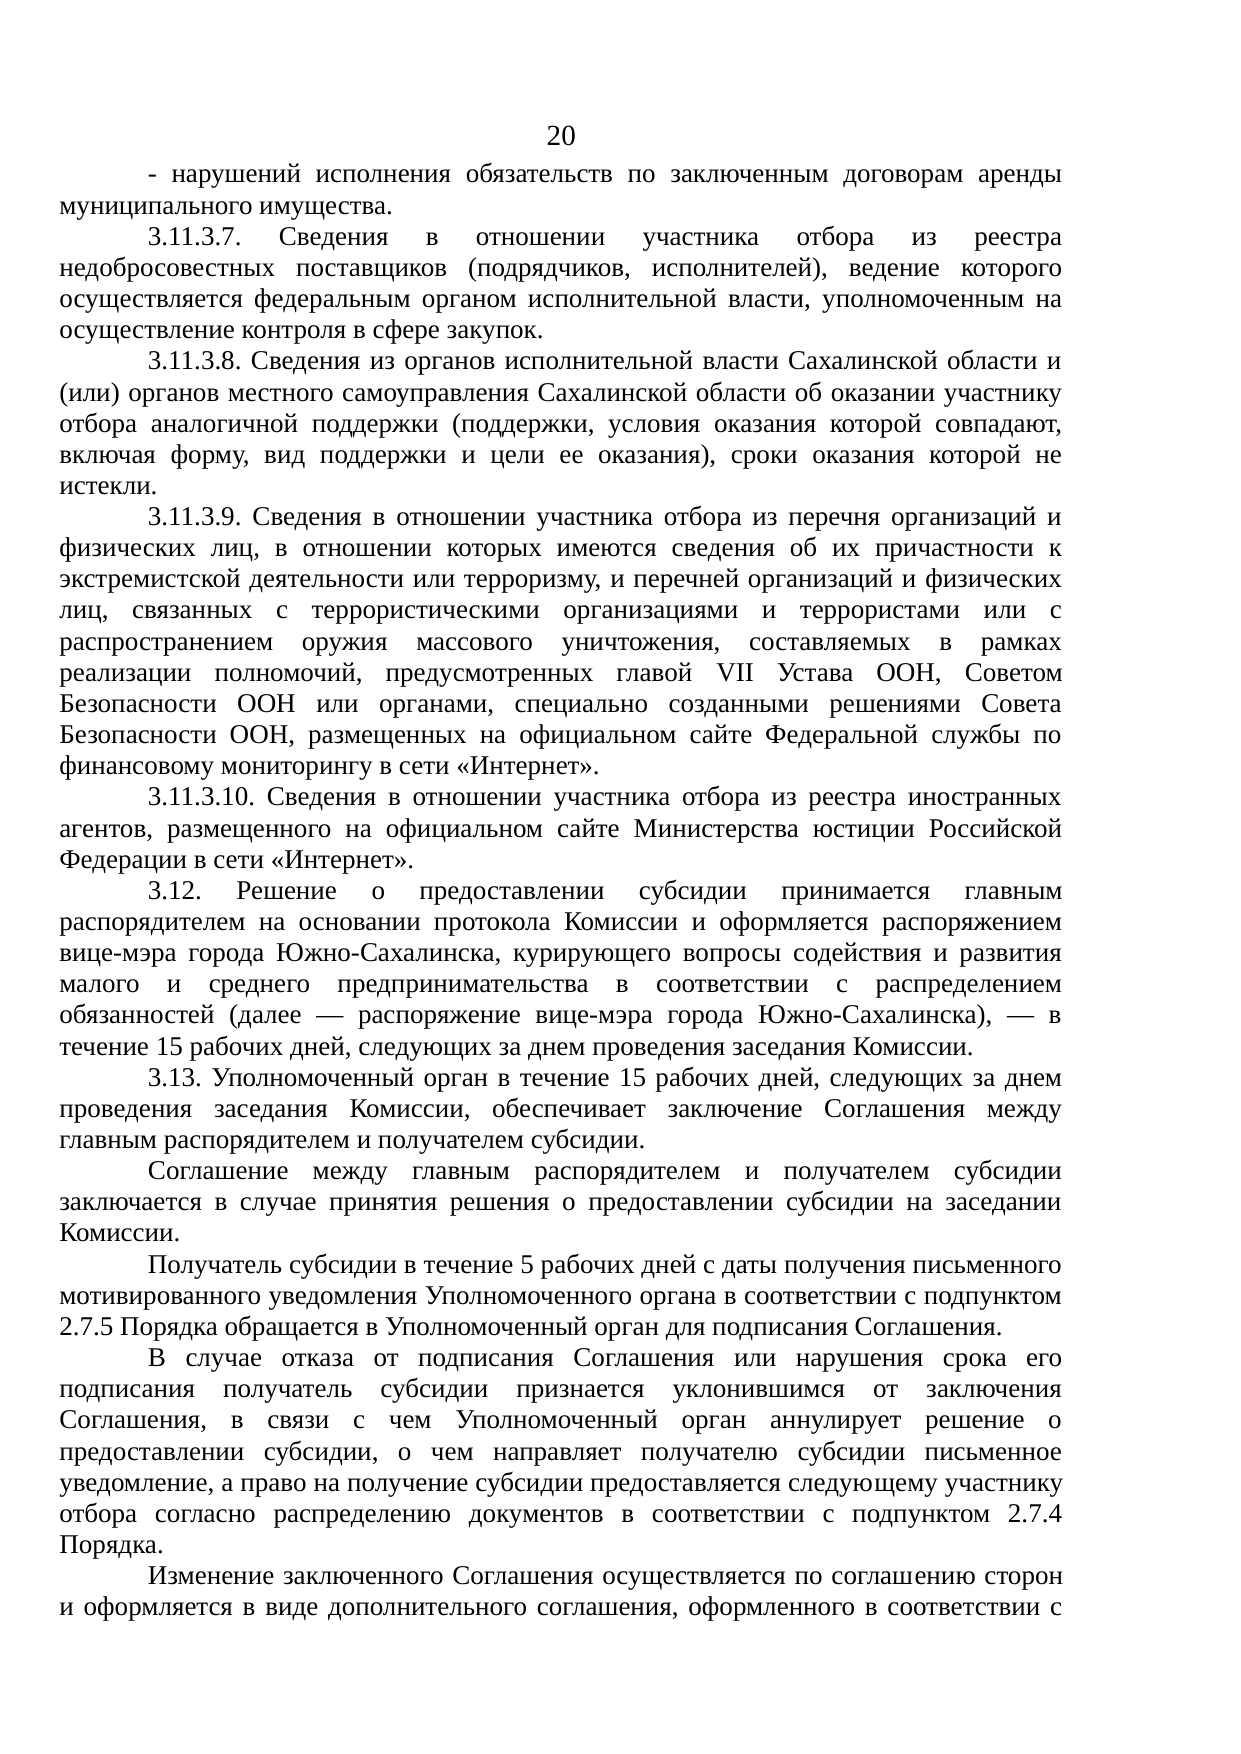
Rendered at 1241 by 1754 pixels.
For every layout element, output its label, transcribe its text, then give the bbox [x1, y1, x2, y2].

subtitle 3.13. Уполномоченный орган в течение 15 рабочих дней, следующих за днем проведения заседания Комиссии, обеспечивает заключение Соглашения между главным распорядителем и получателем субсидии. [59, 1061, 1063, 1154]
subtitle 3.11.3.9. Сведения в отношении участника отбора из перечня организаций и физических лиц, в отношении которых имеются сведения об их причастности к экстремистской деятельности или терроризму, и перечней организаций и физических лиц, связанных с террористическими организациями и террористами или с распространением оружия массового уничтожения, составляемых в рамках реализации полномочий, предусмотренных главой VII Устава ООН, Советом Безопасности ООН или органами, специально созданными решениями Совета Безопасности ООН, размещенных на официальном сайте Федеральной службы по финансовому мониторингу в сети «Интернет». [59, 500, 1063, 781]
subtitle Изменение заключенного Соглашения осуществляется по соглашению сторон и оформляется в виде дополнительного соглашения, оформленного в соответствии с [59, 1559, 1063, 1621]
subtitle - нарушений исполнения обязательств по заключенным договорам аренды муниципального имущества. [59, 158, 1063, 220]
subtitle В случае отказа от подписания Соглашения или нарушения срока его подписания получатель субсидии признается уклонившимся от заключения Соглашения, в связи с чем Уполномоченный орган аннулирует решение о предоставлении субсидии, о чем направляет получателю субсидии письменное уведомление, а право на получение субсидии предоставляется следующему участнику отбора согласно распределению документов в соответствии с подпунктом 2.7.4 Порядка. [59, 1341, 1063, 1559]
subtitle 3.11.3.10. Сведения в отношении участника отбора из реестра иностранных агентов, размещенного на официальном сайте Министерства юстиции Российской Федерации в сети «Интернет». [59, 781, 1063, 874]
subtitle Получатель субсидии в течение 5 рабочих дней с даты получения письменного мотивированного уведомления Уполномоченного органа в соответствии с подпунктом 2.7.5 Порядка обращается в Уполномоченный орган для подписания Соглашения. [59, 1248, 1063, 1341]
subtitle 3.11.3.8. Сведения из органов исполнительной власти Сахалинской области и (или) органов местного самоуправления Сахалинской области об оказании участнику отбора аналогичной поддержки (поддержки, условия оказания которой совпадают, включая форму, вид поддержки и цели ее оказания), сроки оказания которой не истекли. [59, 344, 1063, 500]
subtitle Соглашение между главным распорядителем и получателем субсидии заключается в случае принятия решения о предоставлении субсидии на заседании Комиссии. [59, 1154, 1063, 1248]
subtitle 3.12. Решение о предоставлении субсидии принимается главным распорядителем на основании протокола Комиссии и оформляется распоряжением вице-мэра города Южно-Сахалинска, курирующего вопросы содействия и развития малого и среднего предпринимательства в соответствии с распределением обязанностей (далее — распоряжение вице-мэра города Южно-Сахалинска), — в течение 15 рабочих дней, следующих за днем проведения заседания Комиссии. [59, 874, 1063, 1061]
subtitle 3.11.3.7. Сведения в отношении участника отбора из реестра недобросовестных поставщиков (подрядчиков, исполнителей), ведение которого осуществляется федеральным органом исполнительной власти, уполномоченным на осуществление контроля в сфере закупок. [59, 220, 1063, 344]
